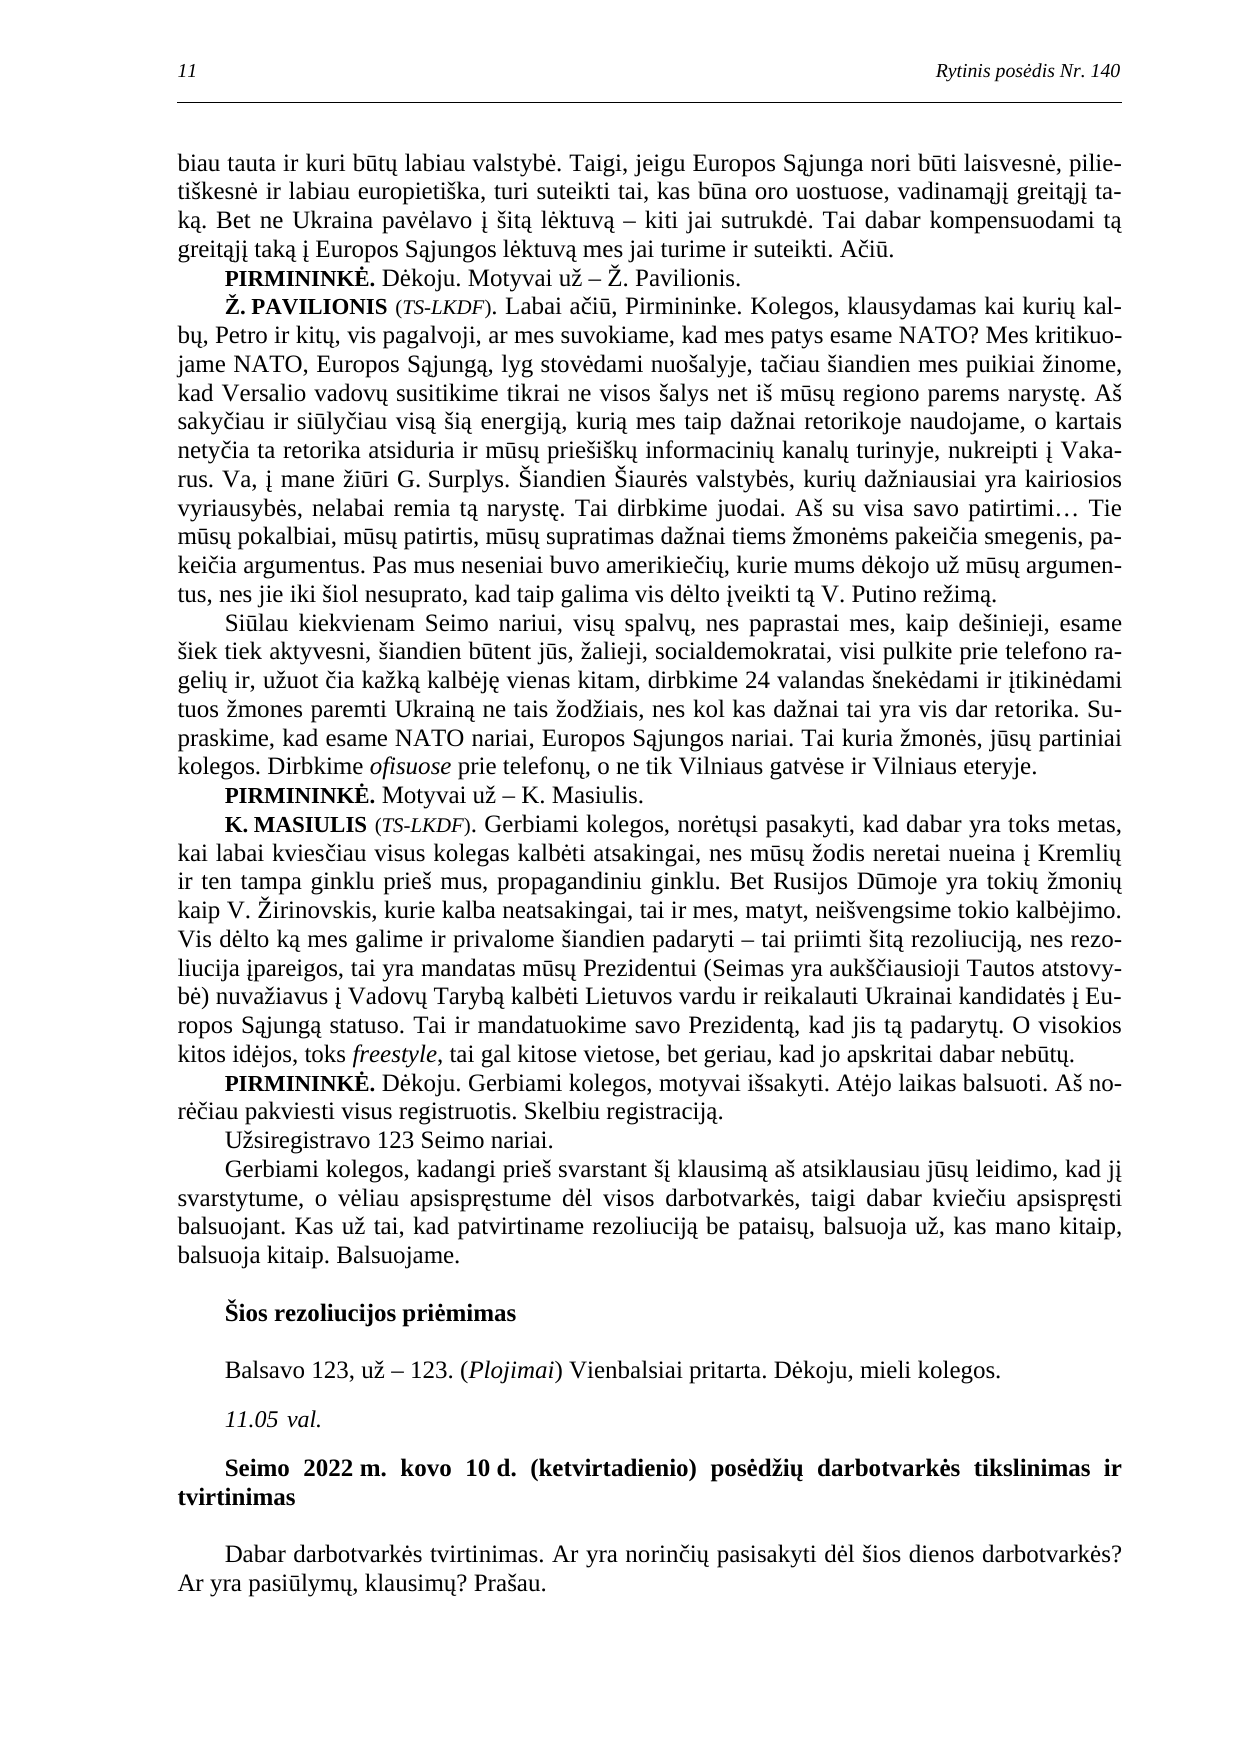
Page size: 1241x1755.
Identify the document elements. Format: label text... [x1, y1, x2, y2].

text Ž. PAVILIONIS (TS-LKDF). La­bai ačiū, Pir­mi­nin­ke. Ko­le­gos, klau­sy­da­mas kai ku­rių kal­bų, Pet­ro ir ki­tų, vis pa­gal­vo­ji, ar mes su­vo­kia­me, kad mes pa­tys esa­me NATO? Mes kri­ti­kuo­ja­me NATO, Eu­ro­pos Są­jun­gą, lyg sto­vė­da­mi nuo­ša­ly­je, ta­čiau šian­dien mes pui­kiai ži­no­me, kad Ver­sa­lio vadovų su­si­ti­ki­me tik­rai ne vi­sos ša­lys net iš mū­sų re­gio­no pa­rems na­rys­tę. Aš sa­ky­čiau ir siū­ly­čiau vi­są šią ener­gi­ją, ku­rią mes taip daž­nai re­to­ri­ko­je nau­do­ja­me, o kar­tais ne­ty­čia ta re­to­ri­ka at­si­du­ria ir mū­sų prie­šiš­kų in­for­ma­ci­nių ka­na­lų tu­ri­ny­je, nu­kreip­ti į Va­ka­rus. Va, į ma­ne žiū­ri G. Sur­plys. Šian­dien Šiau­rės vals­ty­bės, ku­rių daž­niau­siai yra kai­rio­sios vy­riau­sy­bės, ne­la­bai re­mia tą na­rys­tę. Tai dirb­ki­me juo­dai. Aš su vi­sa sa­vo pa­tir­ti­mi… Tie mū­sų po­kal­biai, mū­sų pa­tir­tis, mū­sų su­pra­ti­mas daž­nai tiems žmo­nėms pa­kei­čia sme­ge­nis, pa­kei­čia ar­gu­men­tus. Pas mus ne­se­niai bu­vo ame­ri­kie­čių, ku­rie mums dė­ko­jo už mū­sų ar­gu­men­tus, nes jie iki šiol ne­su­pra­to, kad taip ga­li­ma vis dėl­to įveik­ti tą V. Pu­ti­no re­ži­mą. [177, 291, 1122, 608]
text Sei­mo 2022 m. ko­vo 10 d. (ket­vir­ta­die­nio) po­sė­džių dar­bo­tvarkės tiks­li­ni­mas ir tvirti­ni­mas [177, 1453, 1122, 1511]
text K. MASIULIS (TS-LKDF). Ger­bia­mi ko­le­gos, no­rė­tų­si pa­sa­ky­ti, kad da­bar yra toks me­tas, kai la­bai kvies­čiau vi­sus ko­le­gas kal­bė­ti at­sa­kin­gai, nes mū­sų žo­dis ne­re­tai nu­ei­na į Krem­lių ir ten tam­pa gin­klu prieš mus, pro­pa­gan­di­niu gin­klu. Bet Ru­si­jos Dū­mo­je yra to­kių žmo­nių kaip V. Ži­ri­nov­skis, ku­rie kal­ba ne­at­sa­kin­gai, tai ir mes, ma­tyt, ne­iš­veng­si­me to­kio kal­bė­ji­mo. Vis dėl­to ką mes ga­li­me ir pri­va­lo­me šian­dien pa­da­ry­ti – tai pri­im­ti ši­tą re­zo­liu­ci­ją, nes re­zo­liu­ci­ja įpa­rei­gos, tai yra man­da­tas mū­sų Pre­zi­den­tui (Sei­mas yra aukš­čiau­sio­ji Tau­tos at­sto­vy­bė) nu­va­žia­vus į Va­do­vų Ta­ry­bą kal­bė­ti Lie­tu­vos var­du ir rei­ka­lau­ti Uk­rai­nai kan­di­da­tės į Eu­ro­pos Są­jun­gą sta­tu­so. Tai ir man­da­tuo­ki­me sa­vo Pre­zi­den­tą, kad jis tą pa­da­ry­tų. O vi­so­kios ki­tos idė­jos, toks fre­es­ty­le, tai gal ki­to­se vie­to­se, bet ge­riau, kad jo ap­skri­tai da­bar ne­bū­tų. [177, 809, 1122, 1068]
text Ger­bia­mi ko­le­gos, ka­dan­gi prieš svars­tant šį klau­si­mą aš at­si­klau­siau jū­sų lei­di­mo, kad jį svars­ty­tu­me, o vė­liau ap­si­spręs­tu­me dėl vi­sos dar­bo­tvarkės, tai­gi da­bar kvie­čiu ap­si­spręs­ti bal­suo­jant. Kas už tai, kad pa­tvir­ti­na­me re­zo­liu­ci­ją be pa­tai­sų, bal­suo­ja už, kas ma­no ki­taip, bal­suo­ja ki­taip. Bal­suo­ja­me. [177, 1154, 1122, 1269]
text PIRMININKĖ. Dė­ko­ju. Mo­ty­vai už – Ž. Pa­vi­lio­nis. [177, 263, 1122, 291]
text PIRMININKĖ. Dė­ko­ju. Ger­bia­mi ko­le­gos, mo­ty­vai iš­sa­ky­ti. At­ėjo lai­kas bal­suo­ti. Aš no­rė­čiau pa­kvies­ti vi­sus re­gist­ruo­tis. Skel­biu re­gist­ra­ci­ją. [177, 1068, 1122, 1125]
text biau tau­ta ir ku­ri bū­tų la­biau vals­ty­bė. Tai­gi, jei­gu Eu­ro­pos Są­jun­ga no­ri bū­ti lais­ves­nė, pi­lie­tiš­kes­nė ir la­biau eu­ro­pie­tiš­ka, tu­ri su­teik­ti tai, kas bū­na oro uos­tuo­se, va­di­na­mą­jį grei­tą­jį ta­ką. Bet ne Uk­rai­na pa­vė­la­vo į ši­tą lėk­tu­vą – ki­ti jai su­truk­dė. Tai da­bar kom­pen­suo­da­mi tą grei­tą­jį ta­ką į Eu­ro­pos Są­jun­gos lėk­tu­vą mes jai tu­ri­me ir su­teik­ti. Ačiū. [177, 148, 1122, 263]
text 11.05 val. [224, 1405, 1122, 1432]
text Šios re­zo­liu­ci­jos pri­ėmi­mas [177, 1298, 1122, 1326]
text PIRMININKĖ. Mo­ty­vai už – K. Ma­siu­lis. [177, 780, 1122, 809]
text Da­bar dar­bo­tvarkės tvir­ti­ni­mas. Ar yra no­rin­čių pa­si­sa­ky­ti dėl šios die­nos dar­bo­tvarkės? Ar yra pa­siū­ly­mų, klau­si­mų? Pra­šau. [177, 1539, 1122, 1597]
text Bal­sa­vo 123, už – 123. (Plo­ji­mai) Vien­bal­siai pri­tar­ta. Dė­ko­ju, mie­li ko­le­gos. [177, 1355, 1122, 1384]
text Siū­lau kiek­vie­nam Sei­mo na­riui, vi­sų spal­vų, nes pa­pras­tai mes, kaip de­ši­nie­ji, esa­me šiek tiek ak­ty­ves­ni, šian­dien bū­tent jūs, ža­lie­ji, so­cial­de­mok­ra­tai, vi­si pul­ki­te prie te­le­fo­no ra­ge­lių ir, užuot čia kaž­ką kal­bė­ję vie­nas ki­tam, dirb­ki­me 24 va­lan­das šne­kė­da­mi ir įti­ki­nė­da­mi tuos žmo­nes pa­rem­ti Uk­rai­ną ne tais žo­džiais, nes kol kas daž­nai tai yra vis dar re­to­ri­ka. Su­pras­ki­me, kad esa­me NATO na­riai, Eu­ro­pos Są­jun­gos na­riai. Tai ku­ria žmo­nės, jū­sų par­ti­niai ko­le­gos. Dirb­ki­me ofi­suo­se prie te­le­fo­nų, o ne tik Vil­niaus gat­vė­se ir Vil­niaus ete­ry­je. [177, 608, 1122, 780]
text Už­si­re­gist­ra­vo 123 Sei­mo na­riai. [177, 1125, 1122, 1154]
